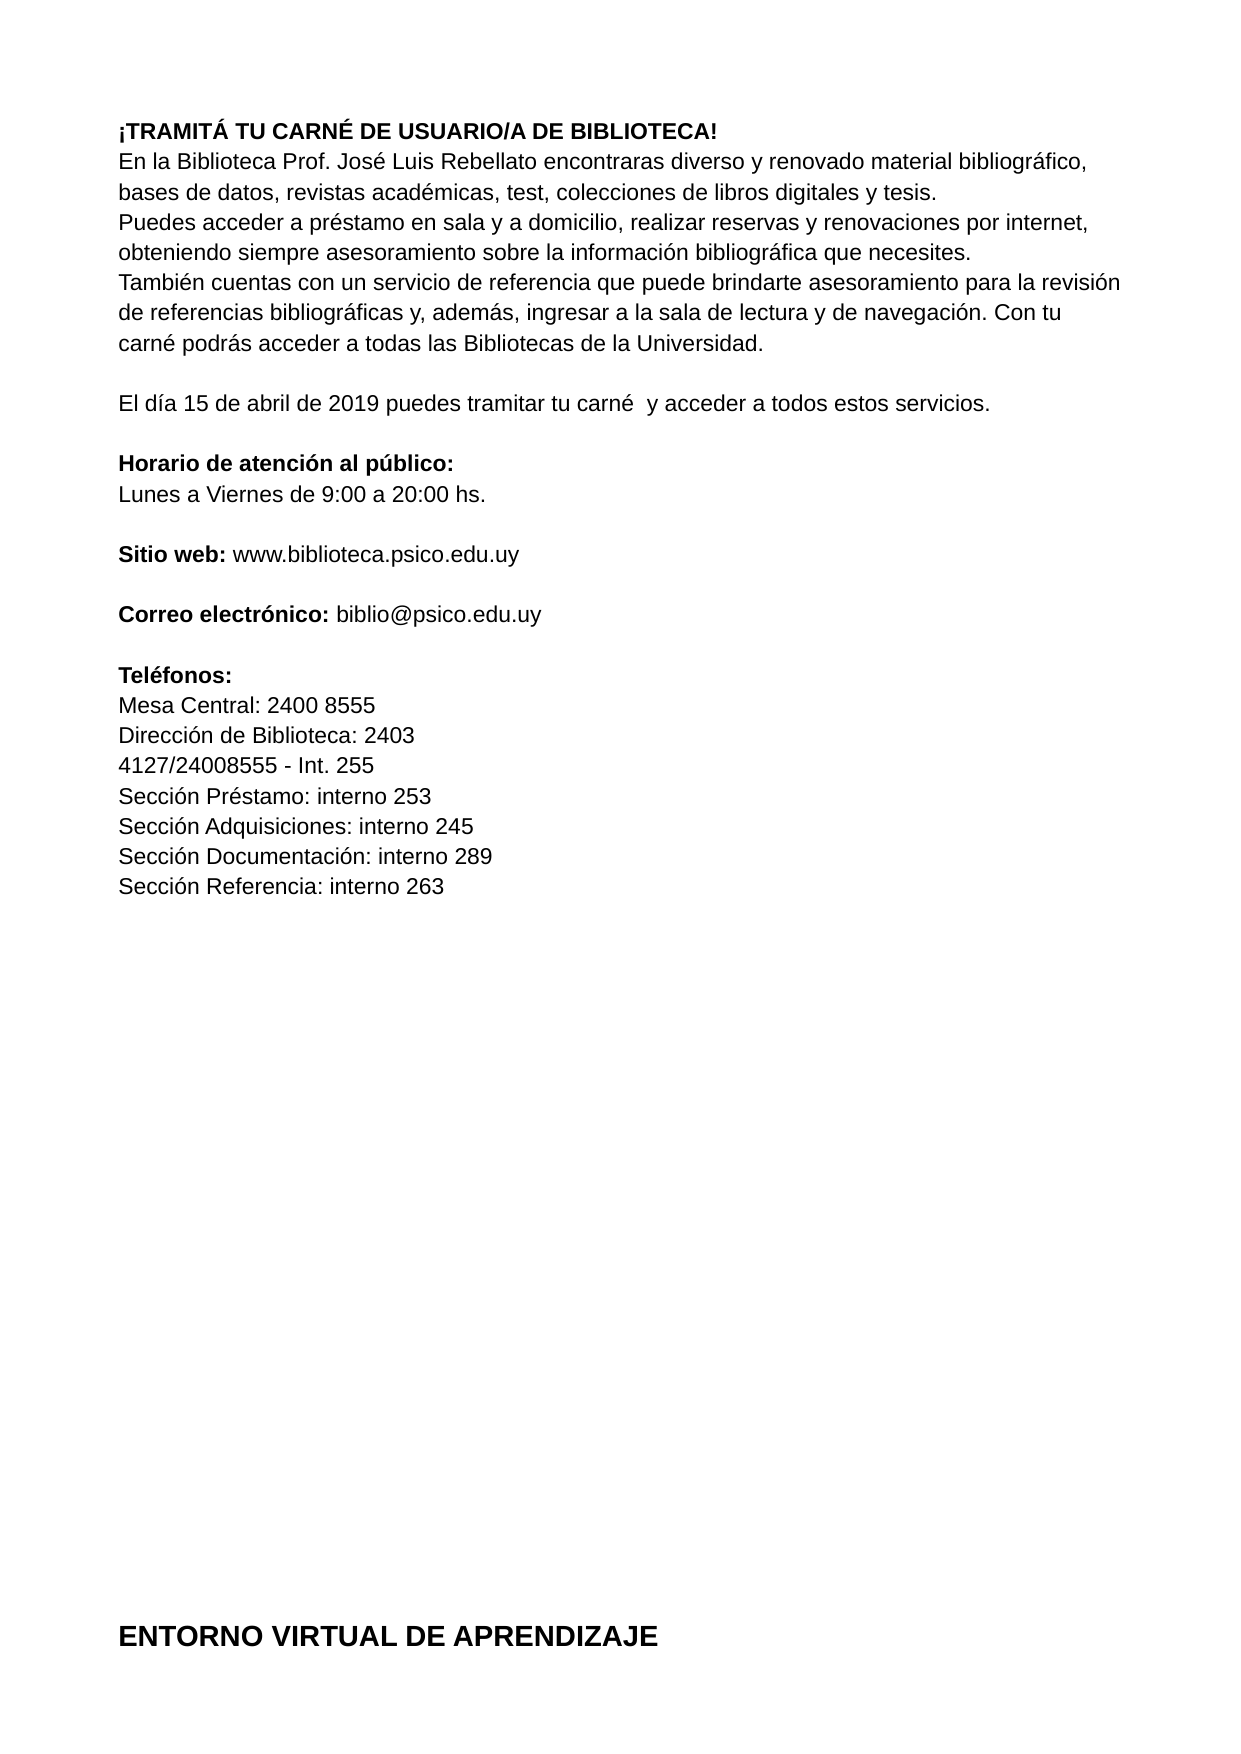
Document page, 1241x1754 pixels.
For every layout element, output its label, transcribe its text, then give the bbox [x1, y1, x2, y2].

text Sección Préstamo: interno 253 [118, 783, 1122, 809]
text Sitio web: www.biblioteca.psico.edu.uy [118, 541, 1122, 567]
text También cuentas con un servicio de referencia que puede brindarte asesoramiento para la revisión de referencias bibliográficas y, además, ingresar a la sala de lectura y de navegación. Con tu carné podrás acceder a todas las Bibliotecas de la Universidad. [118, 269, 1122, 356]
text En la Biblioteca Prof. José Luis Rebellato encontraras diverso y renovado material bibliográfico, bases de datos, revistas académicas, test, colecciones de libros digitales y tesis. [118, 148, 1122, 205]
text Sección Adquisiciones: interno 245 [118, 813, 1122, 839]
text Lunes a Viernes de 9:00 a 20:00 hs. [118, 481, 1122, 507]
text Mesa Central: 2400 8555 [118, 692, 1122, 718]
text Puedes acceder a préstamo en sala y a domicilio, realizar reservas y renovaciones por internet, obteniendo siempre asesoramiento sobre la información bibliográfica que necesites. [118, 209, 1122, 265]
text Horario de atención al público: [118, 450, 1122, 477]
text Sección Referencia: interno 263 [118, 873, 1122, 900]
text Dirección de Biblioteca: 2403 [118, 722, 1122, 749]
text 4127/24008555 - Int. 255 [118, 752, 1122, 779]
text Teléfonos: [118, 662, 1122, 688]
text ENTORNO VIRTUAL DE APRENDIZAJE [118, 1619, 1122, 1653]
text Sección Documentación: interno 289 [118, 843, 1122, 869]
text Correo electrónico: biblio@psico.edu.uy [118, 601, 1122, 628]
text ¡TRAMITÁ TU CARNÉ DE USUARIO/A DE BIBLIOTECA! [118, 118, 1122, 144]
text El día 15 de abril de 2019 puedes tramitar tu carné y acceder a todos estos servicios. [118, 390, 1122, 416]
